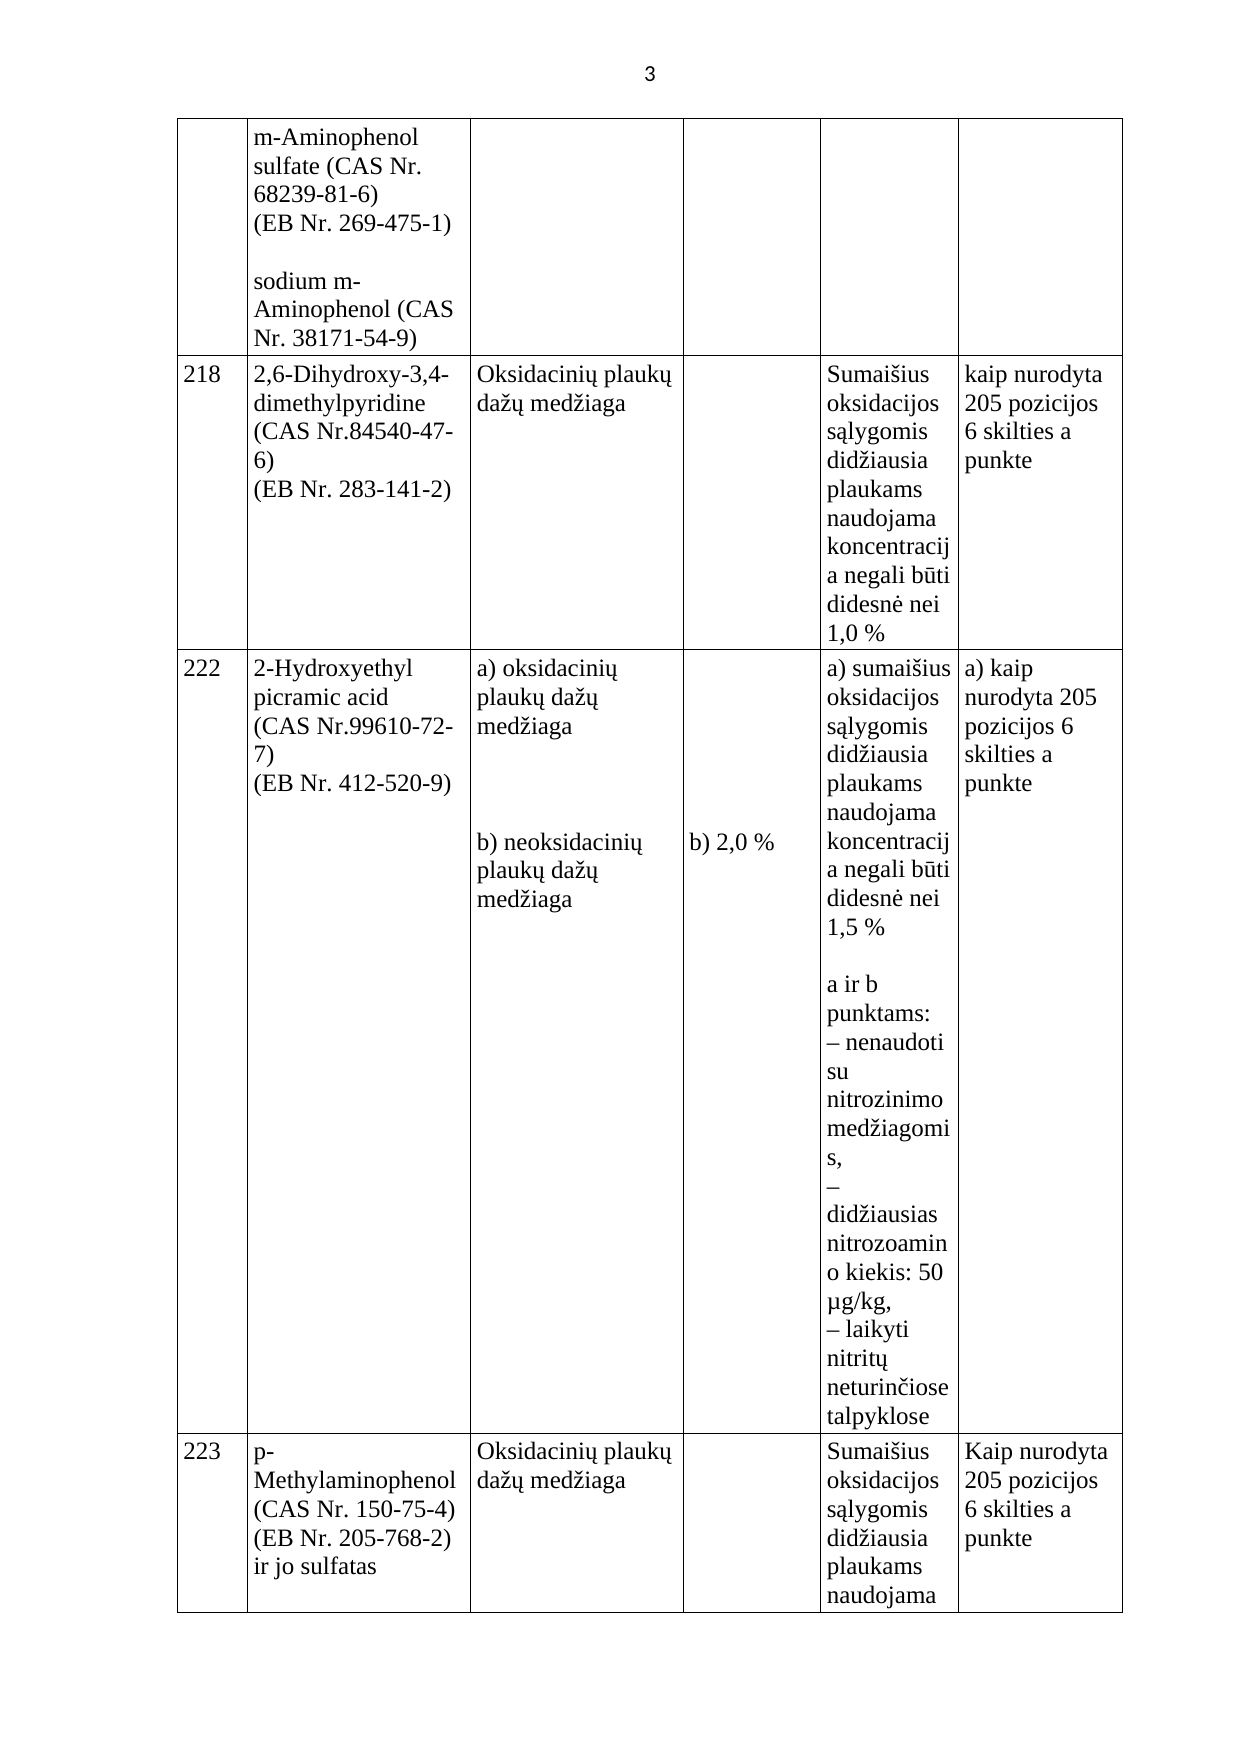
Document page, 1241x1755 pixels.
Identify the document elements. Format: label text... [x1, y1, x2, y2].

table_cell [471, 119, 683, 355]
table_cell [178, 119, 247, 355]
table_cell 2,6-Dihydroxy-3,4-dimethylpyridine (CAS Nr.84540-47-6) (EB Nr. 283-141-2) [248, 356, 470, 649]
table_cell Oksidacinių plaukų dažų medžiaga [471, 1434, 683, 1612]
table_cell b) 2,0 % [684, 823, 820, 1432]
table_cell a) kaip nurodyta 205 pozicijos 6 skilties a punkte [959, 650, 1122, 1432]
table_cell p-Methylaminophenol (CAS Nr. 150-75-4) (EB Nr. 205-768-2) ir jo sulfatas [248, 1434, 470, 1612]
table_cell 218 [178, 356, 247, 649]
table_cell [684, 1434, 820, 1612]
table_cell 2-Hydroxyethyl picramic acid (CAS Nr.99610-72-7) (EB Nr. 412-520-9) [248, 650, 470, 1432]
table_cell [684, 650, 820, 823]
table_cell 222 [178, 650, 247, 1432]
table_cell kaip nurodyta 205 pozicijos 6 skilties a punkte [959, 356, 1122, 649]
table_cell a) sumaišius oksidacijos sąlygomis didžiausia plaukams naudojama koncentracija negali būti didesnė nei 1,5 % a ir b punktams: – nenaudoti su nitrozinimo medžiagomis, – didžiausias nitrozoamino kiekis: 50 µg/kg, – laikyti nitritų neturinčiose talpyklose [821, 650, 958, 1432]
table_cell b) neoksidacinių plaukų dažų medžiaga [471, 823, 683, 1432]
table_cell [684, 356, 820, 649]
table_cell 223 [178, 1434, 247, 1612]
table_cell Oksidacinių plaukų dažų medžiaga [471, 356, 683, 649]
table_cell a) oksidacinių plaukų dažų medžiaga [471, 650, 683, 823]
table_cell Sumaišius oksidacijos sąlygomis didžiausia plaukams naudojama [821, 1434, 958, 1612]
table_cell Sumaišius oksidacijos sąlygomis didžiausia plaukams naudojama koncentracija negali būti didesnė nei 1,0 % [821, 356, 958, 649]
table_cell Kaip nurodyta 205 pozicijos 6 skilties a punkte [959, 1434, 1122, 1612]
table_cell [959, 119, 1122, 355]
table_cell [684, 119, 820, 355]
table_cell [821, 119, 958, 355]
table_cell m-Aminophenol sulfate (CAS Nr. 68239-81-6) (EB Nr. 269-475-1) sodium m-Aminophenol (CAS Nr. 38171-54-9) [248, 119, 470, 355]
